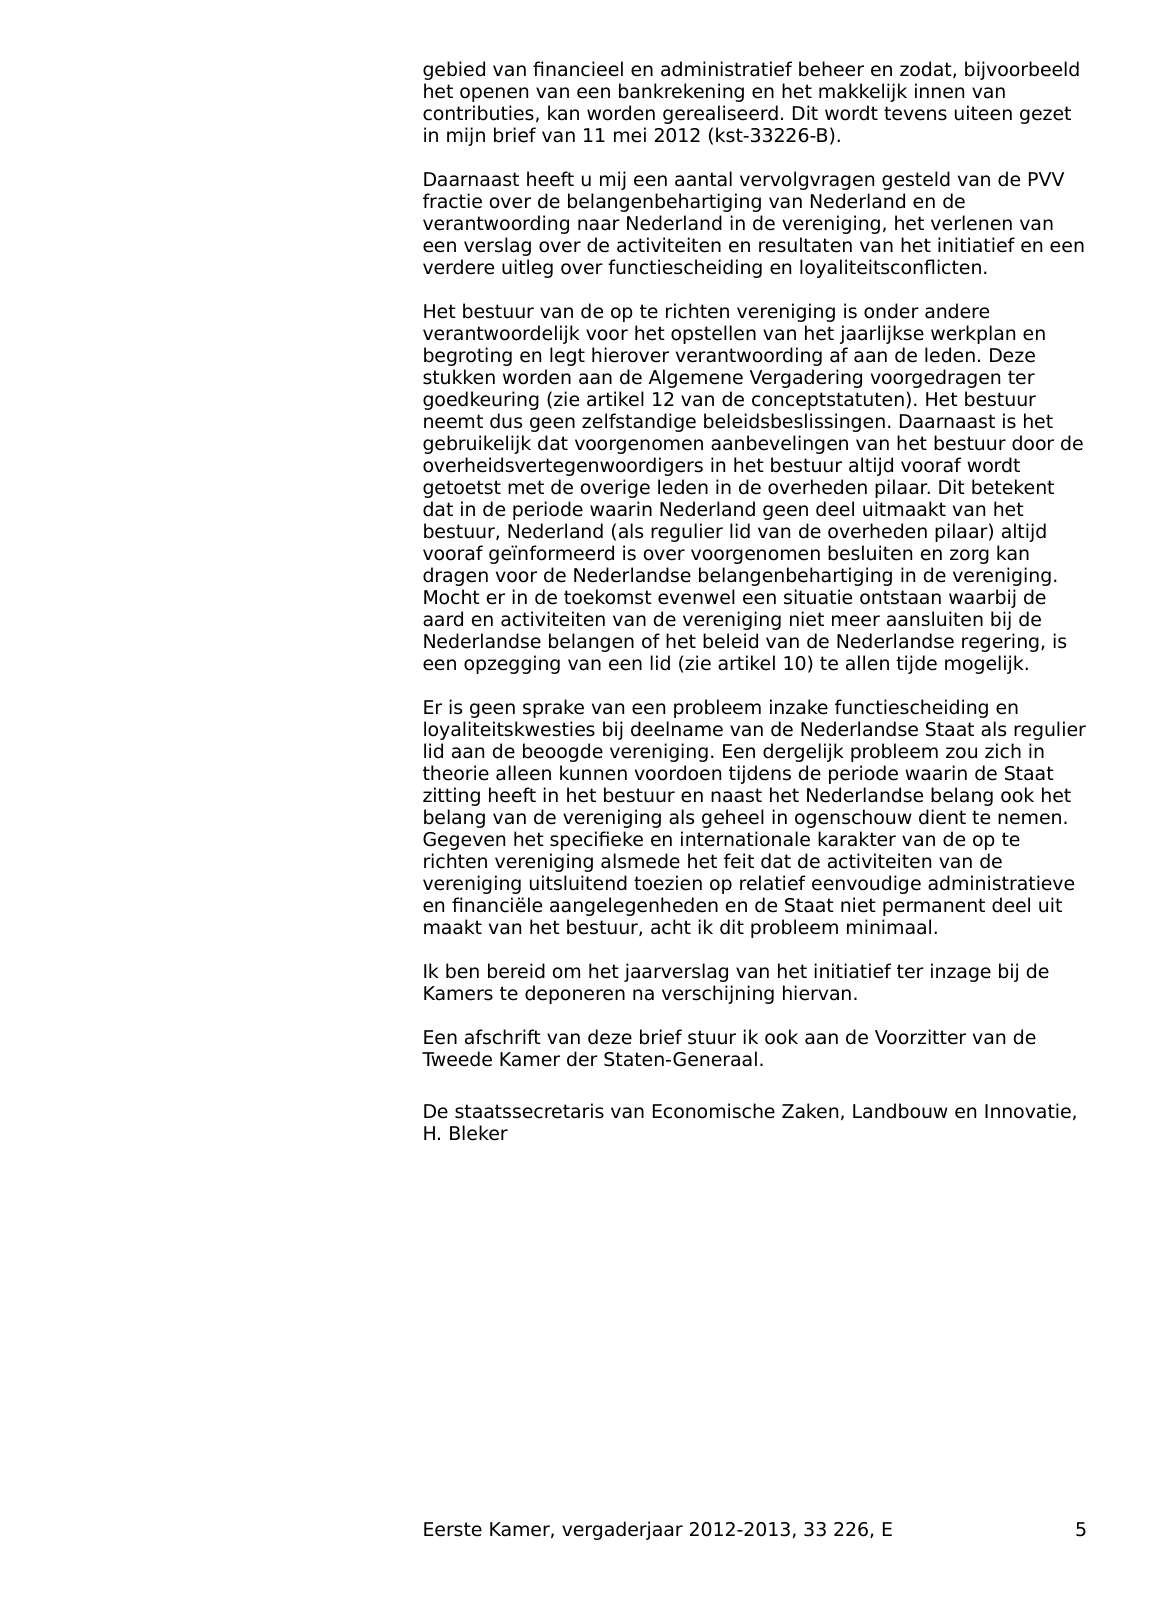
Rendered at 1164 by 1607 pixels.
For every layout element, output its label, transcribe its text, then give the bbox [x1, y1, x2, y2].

text Daarnaast heeft u mij een aantal vervolgvragen gesteld van de PVV fractie over de belangenbehartiging van Nederland en de verantwoording naar Nederland in de vereniging, het verlenen van een verslag over de activiteiten en resultaten van het initiatief en een verdere uitleg over functiescheiding en loyaliteitsconflicten. [422, 169, 1087, 279]
text Ik ben bereid om het jaarverslag van het initiatief ter inzage bij de Kamers te deponeren na verschijning hiervan. [422, 961, 1087, 1005]
text De staatssecretaris van Economische Zaken, Landbouw en Innovatie, H. Bleker [422, 1101, 1087, 1145]
text Een afschrift van deze brief stuur ik ook aan de Voorzitter van de Tweede Kamer der Staten-Generaal. [422, 1027, 1087, 1071]
text Er is geen sprake van een probleem inzake functiescheiding en loyaliteitskwesties bij deelname van de Nederlandse Staat als regulier lid aan de beoogde vereniging. Een dergelijk probleem zou zich in theorie alleen kunnen voordoen tijdens de periode waarin de Staat zitting heeft in het bestuur en naast het Nederlandse belang ook het belang van de vereniging als geheel in ogenschouw dient te nemen. Gegeven het specifieke en internationale karakter van de op te richten vereniging alsmede het feit dat de activiteiten van de vereniging uitsluitend toezien op relatief eenvoudige administratieve en financiële aangelegenheden en de Staat niet permanent deel uit maakt van het bestuur, acht ik dit probleem minimaal. [422, 697, 1087, 939]
text Het bestuur van de op te richten vereniging is onder andere verantwoordelijk voor het opstellen van het jaarlijkse werkplan en begroting en legt hierover verantwoording af aan de leden. Deze stukken worden aan de Algemene Vergadering voorgedragen ter goedkeuring (zie artikel 12 van de conceptstatuten). Het bestuur neemt dus geen zelfstandige beleidsbeslissingen. Daarnaast is het gebruikelijk dat voorgenomen aanbevelingen van het bestuur door de overheidsvertegenwoordigers in het bestuur altijd vooraf wordt getoetst met de overige leden in de overheden pilaar. Dit betekent dat in de periode waarin Nederland geen deel uitmaakt van het bestuur, Nederland (als regulier lid van de overheden pilaar) altijd vooraf geïnformeerd is over voorgenomen besluiten en zorg kan dragen voor de Nederlandse belangenbehartiging in de vereniging. Mocht er in de toekomst evenwel een situatie ontstaan waarbij de aard en activiteiten van de vereniging niet meer aansluiten bij de Nederlandse belangen of het beleid van de Nederlandse regering, is een opzegging van een lid (zie artikel 10) te allen tijde mogelijk. [422, 301, 1087, 675]
text gebied van financieel en administratief beheer en zodat, bijvoorbeeld het openen van een bankrekening en het makkelijk innen van contributies, kan worden gerealiseerd. Dit wordt tevens uiteen gezet in mijn brief van 11 mei 2012 (kst-33226-B). [422, 59, 1087, 147]
